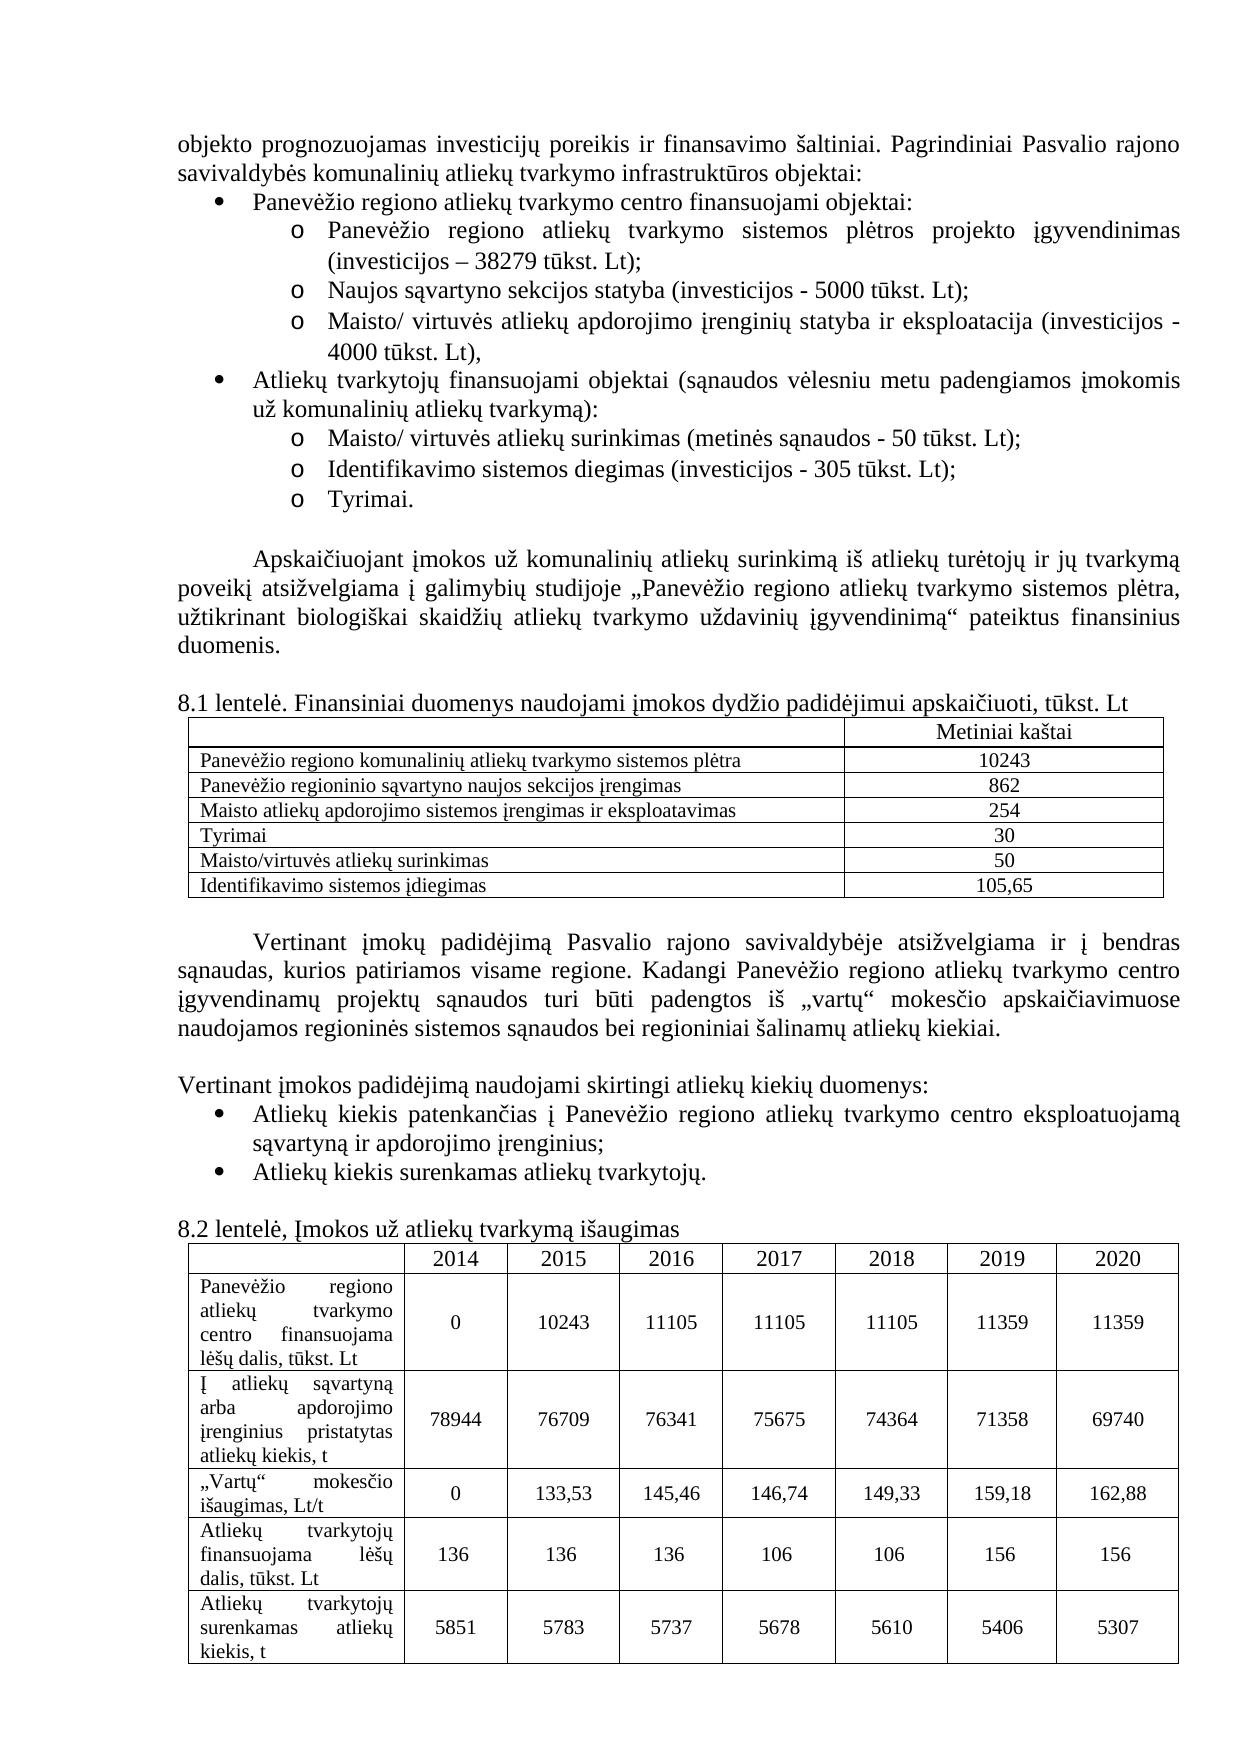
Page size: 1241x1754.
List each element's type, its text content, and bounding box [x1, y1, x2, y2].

table_cell 5406 [948, 1591, 1056, 1663]
text  Panevėžio regiono atliekų tvarkymo centro finansuojami objektai: [215, 187, 1181, 215]
table_cell 162,88 [1057, 1469, 1178, 1517]
table_cell 11105 [723, 1274, 835, 1370]
table_header 2020 [1057, 1244, 1178, 1273]
text  Atliekų kiekis surenkamas atliekų tvarkytojų. [215, 1157, 1181, 1186]
table_cell 78944 [405, 1371, 507, 1467]
text o Identifikavimo sistemos diegimas (investicijos - 305 tūkst. Lt); [290, 454, 1181, 484]
table_cell 76709 [508, 1371, 619, 1467]
table_cell 136 [508, 1518, 619, 1590]
table_cell Panevėžio regioninio sąvartyno naujos sekcijos įrengimas [189, 773, 844, 797]
table_cell 136 [405, 1518, 507, 1590]
table_header 2019 [948, 1244, 1056, 1273]
table_cell 5610 [836, 1591, 947, 1663]
table_header 2015 [508, 1244, 619, 1273]
table_cell 30 [845, 823, 1163, 847]
table_cell Panevėžio regiono atliekų tvarkymo centro finansuojama lėšų dalis, tūkst. Lt [189, 1274, 404, 1370]
table_cell 254 [845, 798, 1163, 822]
text Apskaičiuojant įmokos už komunalinių atliekų surinkimą iš atliekų turėtojų ir jų tvarkymą poveikį atsižvelgiama į galimybių studijoje „Panevėžio regiono atliekų tvarkymo sistemos plėtra, užtikrinant biologiškai skaidžių atliekų tvarkymo uždavinių įgyvendinimą“ pateiktus finansinius duomenis. [177, 544, 1181, 659]
table_cell 75675 [723, 1371, 835, 1467]
table_cell 136 [620, 1518, 722, 1590]
table_cell 106 [836, 1518, 947, 1590]
table_cell 5307 [1057, 1591, 1178, 1663]
text o Naujos sąvartyno sekcijos statyba (investicijos - 5000 tūkst. Lt); [290, 275, 1181, 306]
table_cell 10243 [845, 748, 1163, 772]
table_cell 11105 [836, 1274, 947, 1370]
table_cell Į atliekų sąvartyną arba apdorojimo įrenginius pristatytas atliekų kiekis, t [189, 1371, 404, 1467]
table_cell 145,46 [620, 1469, 722, 1517]
table_header Metiniai kaštai [845, 718, 1163, 746]
table_header 2018 [836, 1244, 947, 1273]
table_header 2016 [620, 1244, 722, 1273]
table_cell 10243 [508, 1274, 619, 1370]
table_header 2014 [405, 1244, 507, 1273]
table_cell 76341 [620, 1371, 722, 1467]
table_cell 862 [845, 773, 1163, 797]
table_cell 133,53 [508, 1469, 619, 1517]
table_header [189, 1244, 404, 1273]
table_cell 11105 [620, 1274, 722, 1370]
table_cell 105,65 [845, 873, 1163, 897]
table_cell 106 [723, 1518, 835, 1590]
table_cell 5851 [405, 1591, 507, 1663]
text o Maisto/ virtuvės atliekų surinkimas (metinės sąnaudos - 50 tūkst. Lt); [290, 423, 1181, 454]
table_cell 69740 [1057, 1371, 1178, 1467]
table_cell 5678 [723, 1591, 835, 1663]
text  Atliekų tvarkytojų finansuojami objektai (sąnaudos vėlesniu metu padengiamos įmokomis už komunalinių atliekų tvarkymą): [215, 365, 1181, 423]
text o Maisto/ virtuvės atliekų apdorojimo įrenginių statyba ir eksploatacija (investicijos - 4000 tūkst. Lt), [290, 306, 1181, 365]
table_cell 5783 [508, 1591, 619, 1663]
table_cell 74364 [836, 1371, 947, 1467]
table_cell Maisto/virtuvės atliekų surinkimas [189, 848, 844, 872]
table_cell Atliekų tvarkytojų finansuojama lėšų dalis, tūkst. Lt [189, 1518, 404, 1590]
text o Tyrimai. [290, 484, 1181, 515]
table_cell Atliekų tvarkytojų surenkamas atliekų kiekis, t [189, 1591, 404, 1663]
table_cell 0 [405, 1469, 507, 1517]
table_cell Tyrimai [189, 823, 844, 847]
text o Panevėžio regiono atliekų tvarkymo sistemos plėtros projekto įgyvendinimas (investicijos – 38279 tūkst. Lt); [290, 215, 1181, 275]
text  Atliekų kiekis patenkančias į Panevėžio regiono atliekų tvarkymo centro eksploatuojamą sąvartyną ir apdorojimo įrenginius; [215, 1099, 1181, 1157]
table_cell 11359 [948, 1274, 1056, 1370]
table_cell Identifikavimo sistemos įdiegimas [189, 873, 844, 897]
table_header [189, 718, 844, 746]
text objekto prognozuojamas investicijų poreikis ir finansavimo šaltiniai. Pagrindiniai Pasvalio rajono savivaldybės komunalinių atliekų tvarkymo infrastruktūros objektai: [177, 129, 1181, 187]
text 8.2 lentelė, Įmokos už atliekų tvarkymą išaugimas [177, 1214, 1181, 1243]
table_cell 71358 [948, 1371, 1056, 1467]
table_cell 11359 [1057, 1274, 1178, 1370]
table_cell Panevėžio regiono komunalinių atliekų tvarkymo sistemos plėtra [189, 748, 844, 772]
table_cell 0 [405, 1274, 507, 1370]
table_cell 5737 [620, 1591, 722, 1663]
table_cell „Vartų“ mokesčio išaugimas, Lt/t [189, 1469, 404, 1517]
text Vertinant įmokų padidėjimą Pasvalio rajono savivaldybėje atsižvelgiama ir į bendras sąnaudas, kurios patiriamos visame regione. Kadangi Panevėžio regiono atliekų tvarkymo centro įgyvendinamų projektų sąnaudos turi būti padengtos iš „vartų“ mokesčio apskaičiavimuose naudojamos regioninės sistemos sąnaudos bei regioniniai šalinamų atliekų kiekiai. [177, 927, 1181, 1042]
table_cell 159,18 [948, 1469, 1056, 1517]
text 8.1 lentelė. Finansiniai duomenys naudojami įmokos dydžio padidėjimui apskaičiuoti, tūkst. Lt [177, 688, 1181, 717]
table_cell 156 [1057, 1518, 1178, 1590]
table_cell 149,33 [836, 1469, 947, 1517]
text Vertinant įmokos padidėjimą naudojami skirtingi atliekų kiekių duomenys: [177, 1071, 1181, 1099]
table_cell 156 [948, 1518, 1056, 1590]
table_cell 50 [845, 848, 1163, 872]
table_header 2017 [723, 1244, 835, 1273]
table_cell Maisto atliekų apdorojimo sistemos įrengimas ir eksploatavimas [189, 798, 844, 822]
table_cell 146,74 [723, 1469, 835, 1517]
